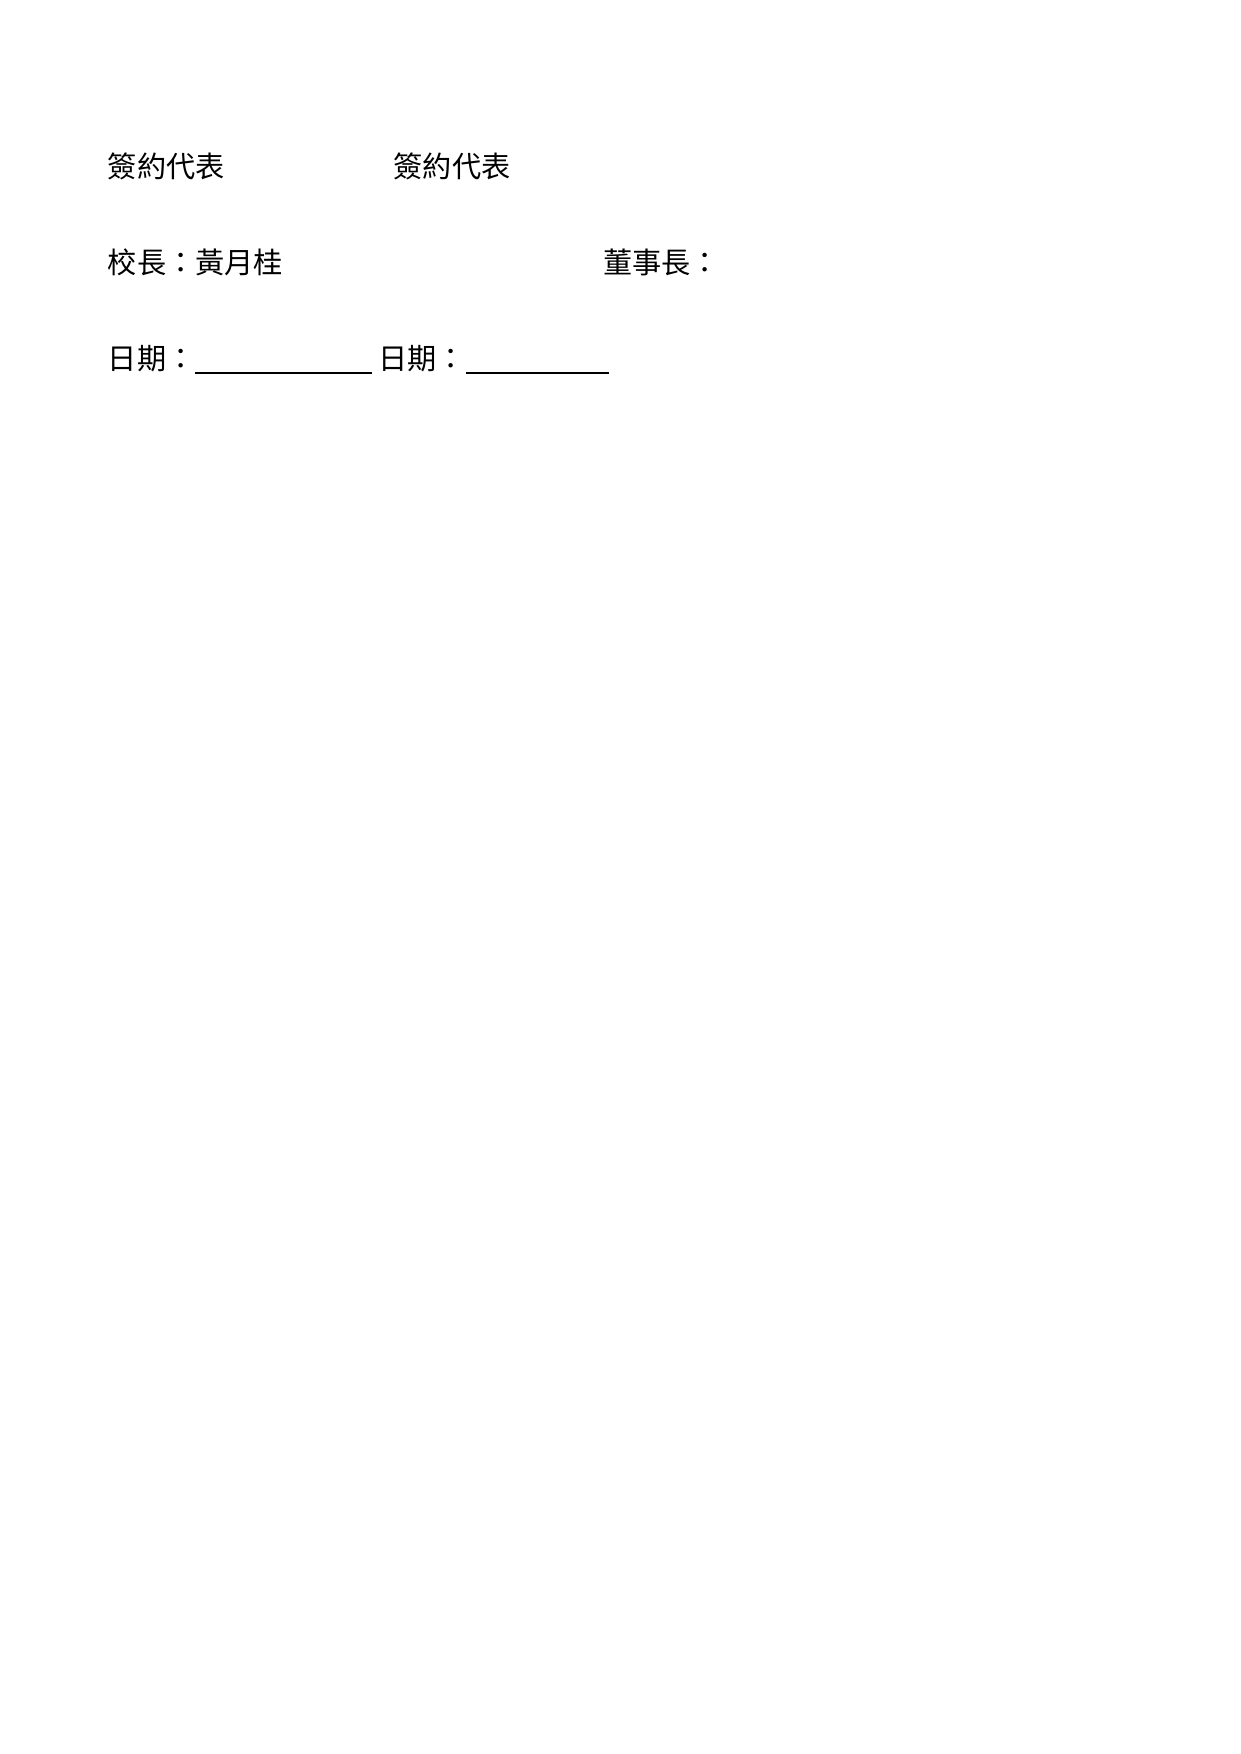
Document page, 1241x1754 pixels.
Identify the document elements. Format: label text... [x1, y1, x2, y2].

text 校長：黃月桂 董事長： [108, 223, 1157, 298]
text 日期： 日期： [108, 319, 1157, 394]
text 簽約代表 簽約代表 [108, 127, 1157, 202]
